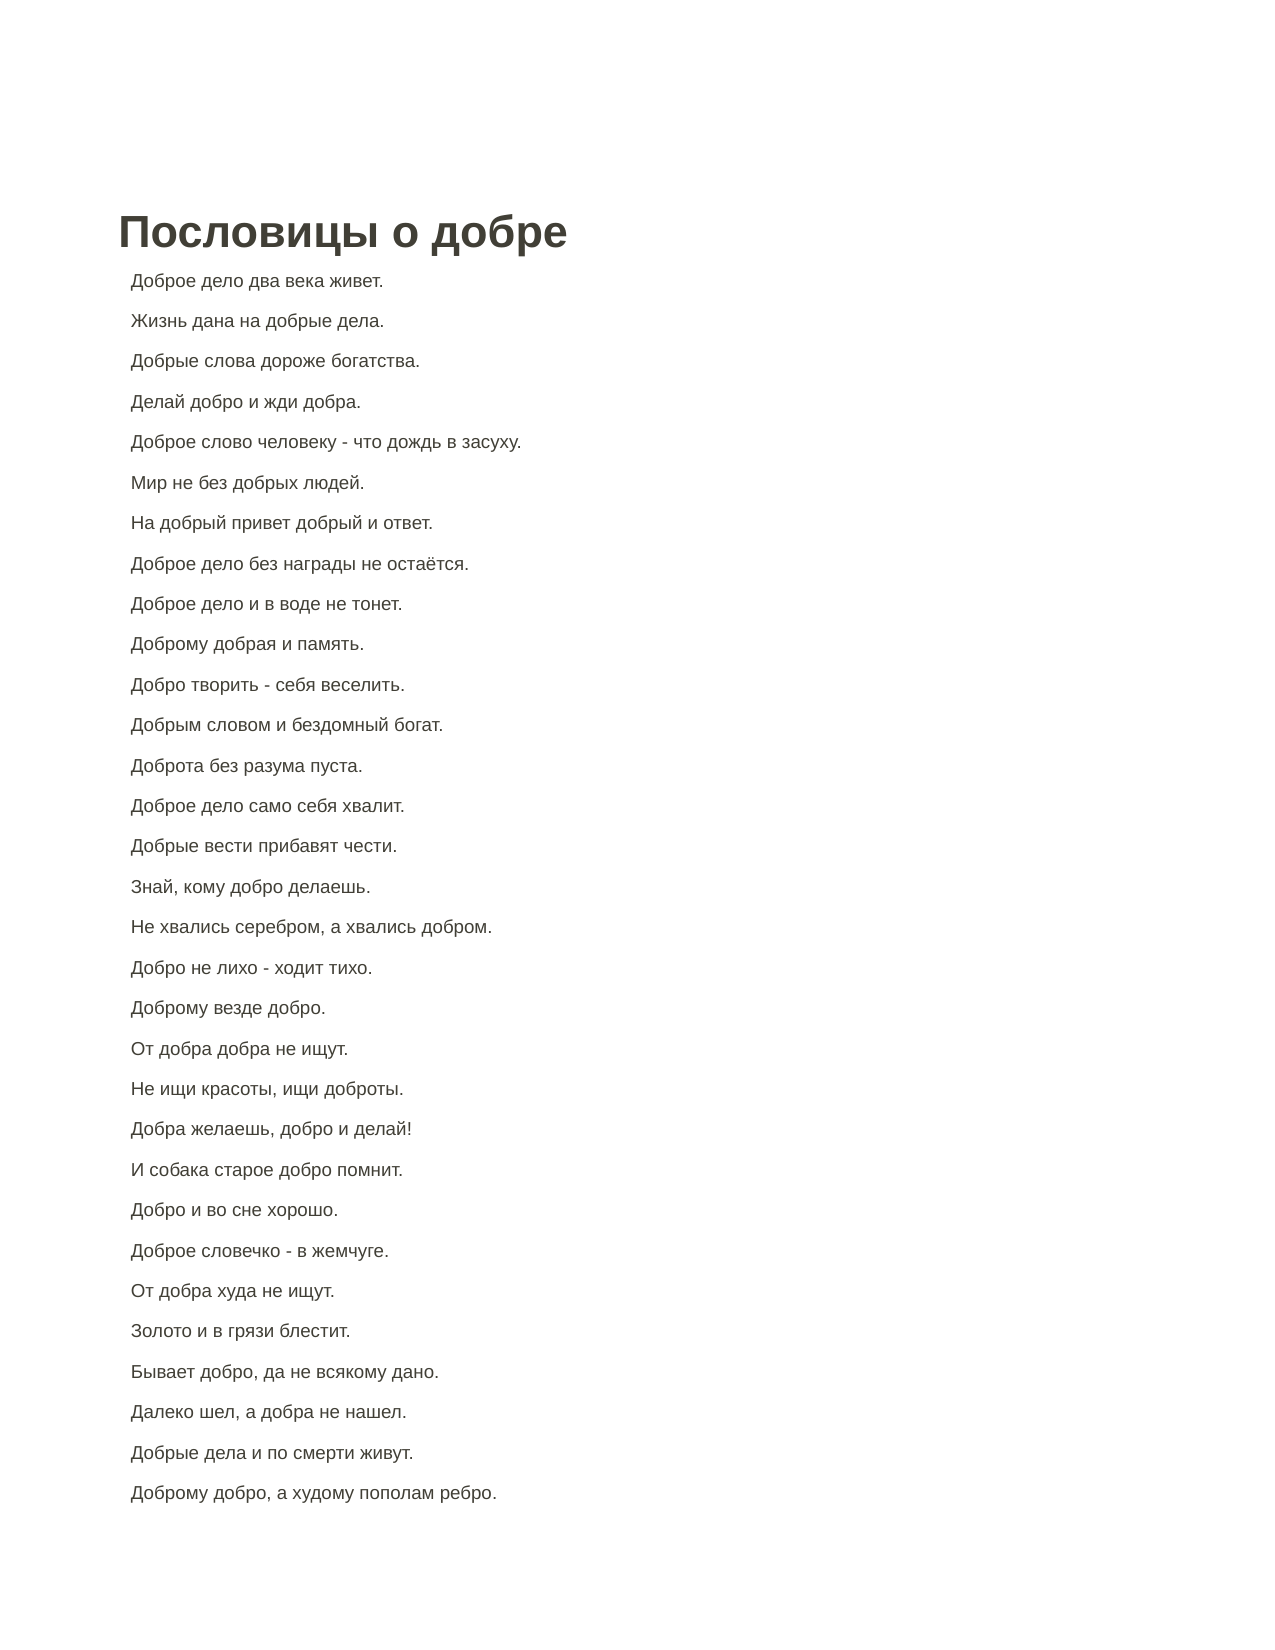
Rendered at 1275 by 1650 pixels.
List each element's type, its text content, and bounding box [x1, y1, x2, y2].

text Не хвались серебром, а хвались добром. [131, 916, 1144, 938]
text Доброе дело два века живет. [131, 269, 1144, 291]
text Далеко шел, а добра не нашел. [131, 1401, 1144, 1423]
text Добрым словом и бездомный богат. [131, 714, 1144, 736]
text Золото и в грязи блестит. [131, 1320, 1144, 1342]
text На добрый привет добрый и ответ. [131, 512, 1144, 533]
text Мир не без добрых людей. [131, 472, 1144, 493]
text Делай добро и жди добра. [131, 391, 1144, 412]
text И собака старое добро помнит. [131, 1159, 1144, 1180]
text Добрые слова дороже богатства. [131, 350, 1144, 372]
text Добро творить - себя веселить. [131, 674, 1144, 695]
text Жизнь дана на добрые дела. [131, 310, 1144, 331]
text Доброе дело и в воде не тонет. [131, 593, 1144, 614]
subtitle Пословицы о добре [118, 205, 1157, 257]
text Доброе дело само себя хвалит. [131, 795, 1144, 816]
text Доброму добрая и память. [131, 633, 1144, 655]
text Добро не лихо - ходит тихо. [131, 957, 1144, 978]
text От добра худа не ищут. [131, 1280, 1144, 1301]
text Добро и во сне хорошо. [131, 1199, 1144, 1221]
text Добра желаешь, добро и делай! [131, 1118, 1144, 1140]
text Доброе словечко - в жемчуге. [131, 1239, 1144, 1261]
text Доброта без разума пуста. [131, 754, 1144, 776]
text Доброе слово человеку - что дождь в засуху. [131, 431, 1144, 453]
text Добрые дела и по смерти живут. [131, 1442, 1144, 1463]
text От добра добра не ищут. [131, 1037, 1144, 1059]
text Бывает добро, да не всякому дано. [131, 1361, 1144, 1382]
text Доброму добро, а худому пополам ребро. [131, 1482, 1144, 1503]
text Добрые вести прибавят чести. [131, 835, 1144, 857]
text Знай, кому добро делаешь. [131, 876, 1144, 897]
text Доброму везде добро. [131, 997, 1144, 1018]
text Не ищи красоты, ищи доброты. [131, 1078, 1144, 1099]
text Доброе дело без награды не остаётся. [131, 552, 1144, 574]
